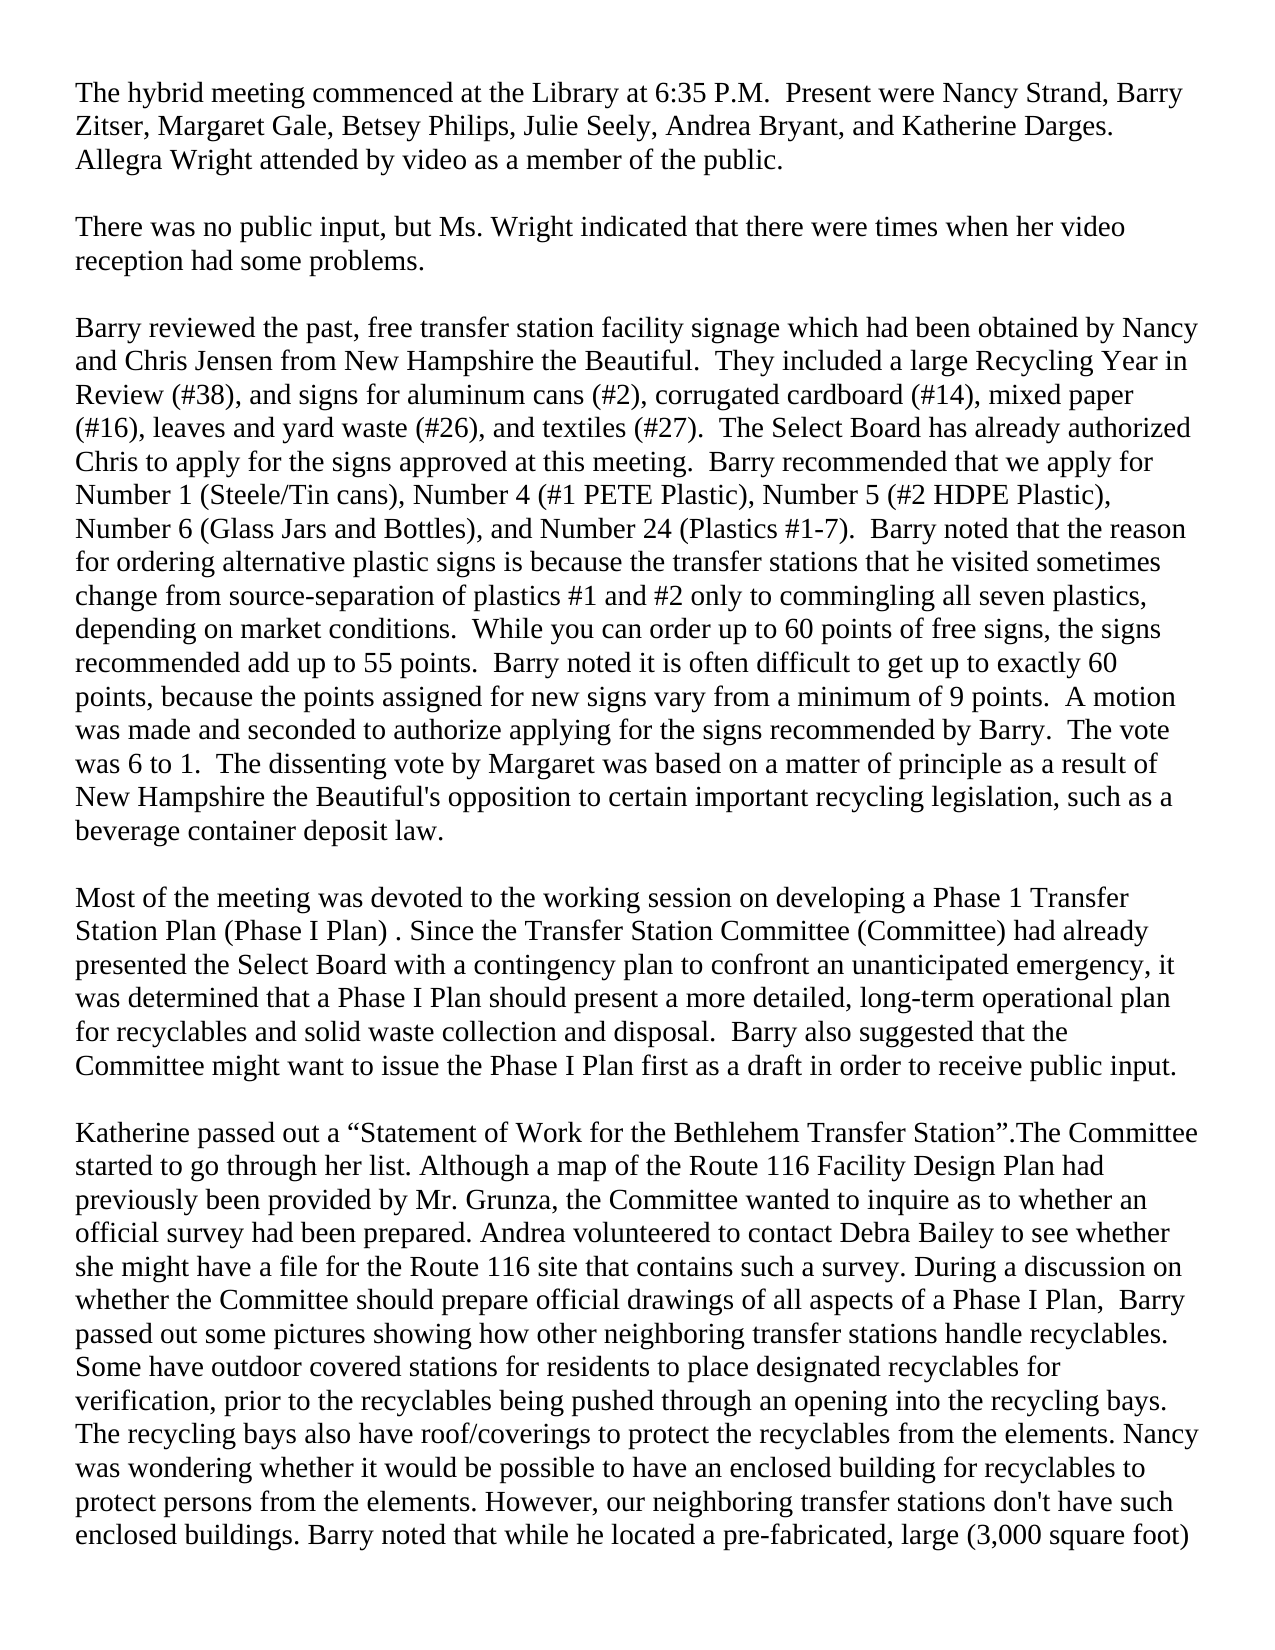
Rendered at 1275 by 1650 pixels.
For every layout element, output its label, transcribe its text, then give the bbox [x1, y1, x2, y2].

text Katherine passed out a “Statement of Work for the Bethlehem Transfer Station”.The Committee started to go through her list. Although a map of the Route 116 Facility Design Plan had previously been provided by Mr. Grunza, the Committee wanted to inquire as to whether an official survey had been prepared. Andrea volunteered to contact Debra Bailey to see whether she might have a file for the Route 116 site that contains such a survey. During a discussion on whether the Committee should prepare official drawings of all aspects of a Phase I Plan, Barry passed out some pictures showing how other neighboring transfer stations handle recyclables. Some have outdoor covered stations for residents to place designated recyclables for verification, prior to the recyclables being pushed through an opening into the recycling bays. The recycling bays also have roof/coverings to protect the recyclables from the elements. Nancy was wondering whether it would be possible to have an enclosed building for recyclables to protect persons from the elements. However, our neighboring transfer stations don't have such enclosed buildings. Barry noted that while he located a pre-fabricated, large (3,000 square foot) [75, 1115, 1200, 1551]
text The hybrid meeting commenced at the Library at 6:35 P.M. Present were Nancy Strand, Barry Zitser, Margaret Gale, Betsey Philips, Julie Seely, Andrea Bryant, and Katherine Darges. Allegra Wright attended by video as a member of the public. [75, 75, 1200, 176]
text Barry reviewed the past, free transfer station facility signage which had been obtained by Nancy and Chris Jensen from New Hampshire the Beautiful. They included a large Recycling Year in Review (#38), and signs for aluminum cans (#2), corrugated cardboard (#14), mixed paper (#16), leaves and yard waste (#26), and textiles (#27). The Select Board has already authorized Chris to apply for the signs approved at this meeting. Barry recommended that we apply for Number 1 (Steele/Tin cans), Number 4 (#1 PETE Plastic), Number 5 (#2 HDPE Plastic), Number 6 (Glass Jars and Bottles), and Number 24 (Plastics #1-7). Barry noted that the reason for ordering alternative plastic signs is because the transfer stations that he visited sometimes change from source-separation of plastics #1 and #2 only to commingling all seven plastics, depending on market conditions. While you can order up to 60 points of free signs, the signs recommended add up to 55 points. Barry noted it is often difficult to get up to exactly 60 points, because the points assigned for new signs vary from a minimum of 9 points. A motion was made and seconded to authorize applying for the signs recommended by Barry. The vote was 6 to 1. The dissenting vote by Margaret was based on a matter of principle as a result of New Hampshire the Beautiful's opposition to certain important recycling legislation, such as a beverage container deposit law. [75, 310, 1200, 846]
text There was no public input, but Ms. Wright indicated that there were times when her video reception had some problems. [75, 209, 1200, 276]
text Most of the meeting was devoted to the working session on developing a Phase 1 Transfer Station Plan (Phase I Plan) . Since the Transfer Station Committee (Committee) had already presented the Select Board with a contingency plan to confront an unanticipated emergency, it was determined that a Phase I Plan should present a more detailed, long-term operational plan for recyclables and solid waste collection and disposal. Barry also suggested that the Committee might want to issue the Phase I Plan first as a draft in order to receive public input. [75, 880, 1200, 1081]
